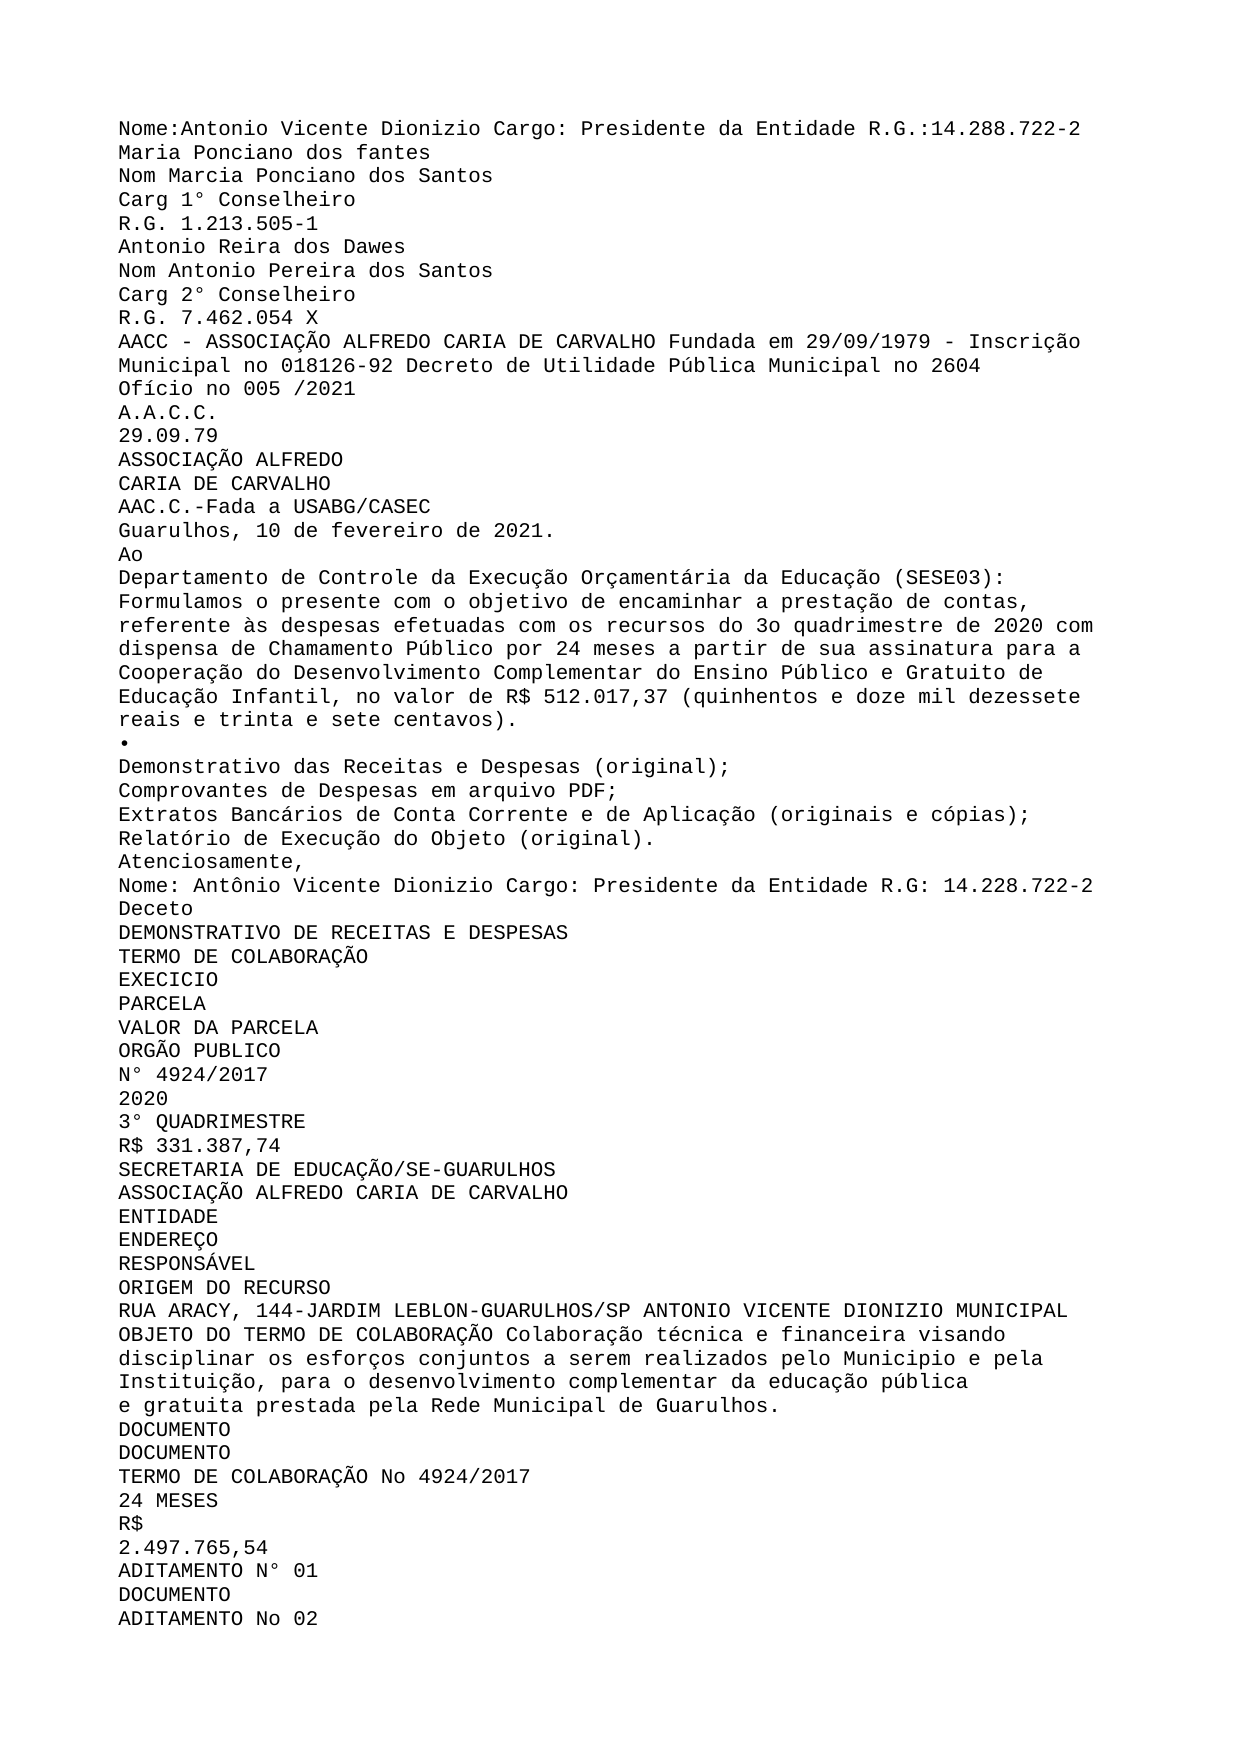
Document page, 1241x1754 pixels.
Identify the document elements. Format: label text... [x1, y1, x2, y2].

text ASSOCIAÇÃO ALFREDO [118, 449, 1122, 473]
text R$ [118, 1513, 1122, 1537]
text Atenciosamente, [118, 851, 1122, 875]
text PARCELA [118, 993, 1122, 1017]
text ASSOCIAÇÃO ALFREDO CARIA DE CARVALHO [118, 1182, 1122, 1206]
text Extratos Bancários de Conta Corrente e de Aplicação (originais e cópias); [118, 804, 1122, 827]
text VALOR DA PARCELA [118, 1017, 1122, 1040]
text RUA ARACY, 144-JARDIM LEBLON-GUARULHOS/SP ANTONIO VICENTE DIONIZIO MUNICIPAL [118, 1300, 1122, 1324]
text Nome:Antonio Vicente Dionizio Cargo: Presidente da Entidade R.G.:14.288.722-2 [118, 118, 1122, 142]
text ORIGEM DO RECURSO [118, 1277, 1122, 1300]
text Carg 2° Conselheiro [118, 284, 1122, 307]
text TERMO DE COLABORAÇÃO [118, 946, 1122, 969]
text R.G. 7.462.054 X [118, 307, 1122, 331]
text 24 MESES [118, 1489, 1122, 1513]
text 2020 [118, 1088, 1122, 1111]
text Nom Antonio Pereira dos Santos [118, 260, 1122, 284]
text DOCUMENTO [118, 1442, 1122, 1466]
text ENDEREÇO [118, 1229, 1122, 1253]
text AAC.C.-Fada a USABG/CASEC [118, 496, 1122, 520]
text ENTIDADE [118, 1206, 1122, 1229]
text CARIA DE CARVALHO [118, 473, 1122, 496]
text DOCUMENTO [118, 1419, 1122, 1442]
text Maria Ponciano dos fantes [118, 142, 1122, 165]
text Ofício no 005 /2021 [118, 378, 1122, 402]
text TERMO DE COLABORAÇÃO No 4924/2017 [118, 1466, 1122, 1489]
text R.G. 1.213.505-1 [118, 213, 1122, 236]
text OBJETO DO TERMO DE COLABORAÇÃO Colaboração técnica e financeira visando disciplinar os esforços conjuntos a serem realizados pelo Municipio e pela Instituição, para o desenvolvimento complementar da educação pública [118, 1324, 1122, 1395]
text Relatório de Execução do Objeto (original). [118, 827, 1122, 851]
text ADITAMENTO No 02 [118, 1608, 1122, 1631]
text ADITAMENTO N° 01 [118, 1561, 1122, 1584]
text R$ 331.387,74 [118, 1135, 1122, 1158]
text 29.09.79 [118, 426, 1122, 449]
text Deceto [118, 898, 1122, 922]
text Comprovantes de Despesas em arquivo PDF; [118, 780, 1122, 804]
text DOCUMENTO [118, 1584, 1122, 1608]
text Guarulhos, 10 de fevereiro de 2021. [118, 520, 1122, 544]
text Departamento de Controle da Execução Orçamentária da Educação (SESE03): [118, 567, 1122, 591]
text e gratuita prestada pela Rede Municipal de Guarulhos. [118, 1395, 1122, 1419]
text 3° QUADRIMESTRE [118, 1111, 1122, 1135]
text AACC - ASSOCIAÇÃO ALFREDO CARIA DE CARVALHO Fundada em 29/09/1979 - Inscrição Municipal no 018126-92 Decreto de Utilidade Pública Municipal no 2604 [118, 331, 1122, 378]
text N° 4924/2017 [118, 1064, 1122, 1088]
text RESPONSÁVEL [118, 1253, 1122, 1277]
text Antonio Reira dos Dawes [118, 236, 1122, 260]
text • [118, 733, 1122, 757]
text Nom Marcia Ponciano dos Santos [118, 165, 1122, 189]
text 2.497.765,54 [118, 1537, 1122, 1561]
text Nome: Antônio Vicente Dionizio Cargo: Presidente da Entidade R.G: 14.228.722-2 [118, 875, 1122, 898]
text Demonstrativo das Receitas e Despesas (original); [118, 757, 1122, 780]
text SECRETARIA DE EDUCAÇÃO/SE-GUARULHOS [118, 1158, 1122, 1182]
text DEMONSTRATIVO DE RECEITAS E DESPESAS [118, 922, 1122, 946]
text Carg 1° Conselheiro [118, 189, 1122, 213]
text Formulamos o presente com o objetivo de encaminhar a prestação de contas, referente às despesas efetuadas com os recursos do 3o quadrimestre de 2020 com dispensa de Chamamento Público por 24 meses a partir de sua assinatura para a Cooperação do Desenvolvimento Complementar do Ensino Público e Gratuito de Educação Infantil, no valor de R$ 512.017,37 (quinhentos e doze mil dezessete reais e trinta e sete centavos). [118, 591, 1122, 733]
text EXECICIO [118, 969, 1122, 993]
text ORGÃO PUBLICO [118, 1040, 1122, 1064]
text Ao [118, 544, 1122, 567]
text A.A.C.C. [118, 402, 1122, 426]
